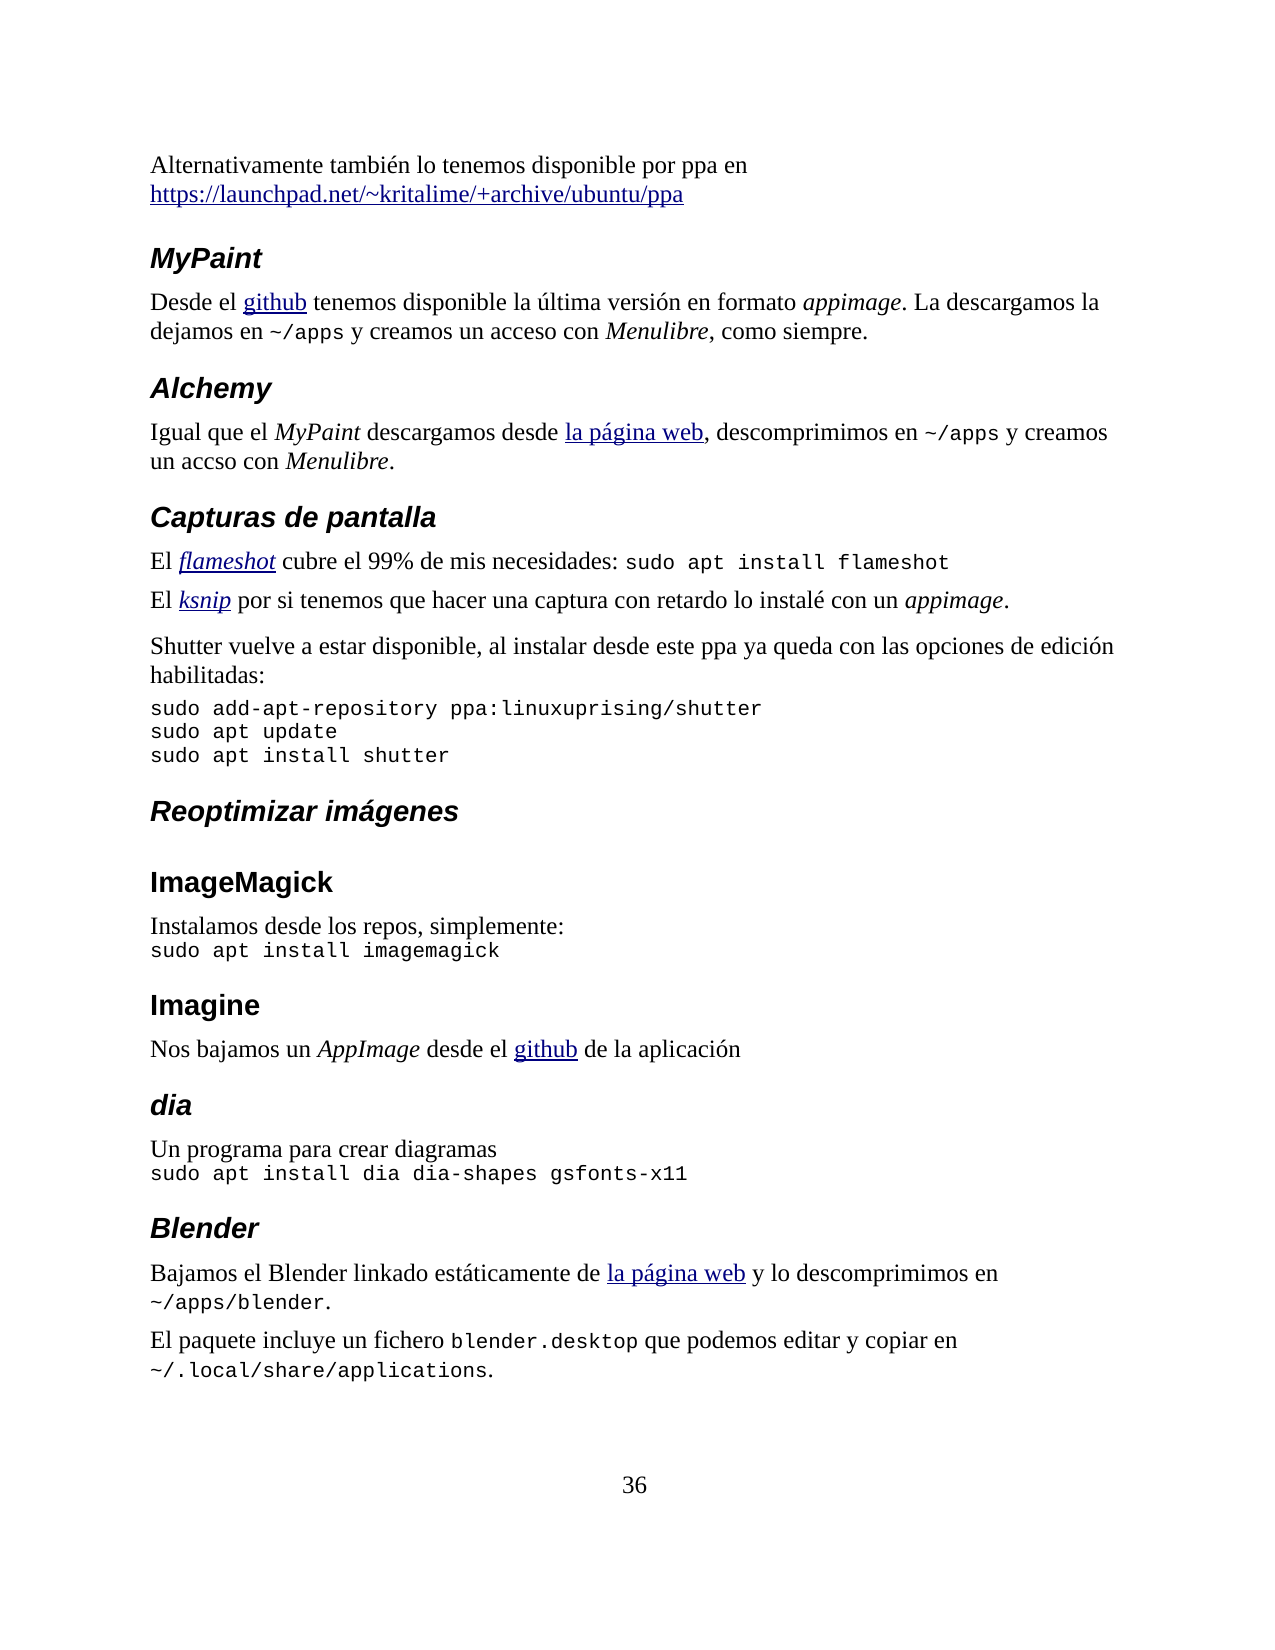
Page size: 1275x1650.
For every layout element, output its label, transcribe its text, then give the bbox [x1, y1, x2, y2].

text El flameshot cubre el 99% de mis necesidades: sudo apt install flameshot [150, 546, 1125, 576]
subtitle ImageMagick [150, 865, 1125, 898]
text Bajamos el Blender linkado estáticamente de la página web y lo descomprimimos en ~/apps/blender. [150, 1258, 1125, 1316]
text Shutter vuelve a estar disponible, al instalar desde este ppa ya queda con las opciones de edición habilitadas: [150, 631, 1125, 689]
subtitle Imagine [150, 988, 1125, 1022]
text Un programa para crear diagramas [150, 1134, 1125, 1163]
subtitle Reoptimizar imágenes [150, 794, 1125, 827]
subtitle MyPaint [150, 241, 1125, 275]
text sudo apt install shutter [150, 745, 1125, 769]
text Nos bajamos un AppImage desde el github de la aplicación [150, 1034, 1125, 1063]
text Desde el github tenemos disponible la última versión en formato appimage. La descargamos la dejamos en ~/apps y creamos un acceso con Menulibre, como siempre. [150, 287, 1125, 346]
text sudo apt install dia dia-shapes gsfonts-x11 [150, 1163, 1125, 1187]
subtitle dia [150, 1088, 1125, 1122]
text El ksnip por si tenemos que hacer una captura con retardo lo instalé con un appimage. [150, 585, 1125, 613]
subtitle Alchemy [150, 371, 1125, 404]
text sudo apt install imagemagick [150, 940, 1125, 963]
text El paquete incluye un fichero blender.desktop que podemos editar y copiar en ~/.local/share/applications. [150, 1325, 1125, 1384]
text Instalamos desde los repos, simplemente: [150, 911, 1125, 940]
text Igual que el MyPaint descargamos desde la página web, descomprimimos en ~/apps y creamos un accso con Menulibre. [150, 417, 1125, 475]
text Alternativamente también lo tenemos disponible por ppa en https://launchpad.net/~kritalime/+archive/ubuntu/ppa [150, 150, 1125, 207]
subtitle Blender [150, 1212, 1125, 1245]
subtitle Capturas de pantalla [150, 500, 1125, 534]
text sudo add-apt-repository ppa:linuxuprising/shutter [150, 698, 1125, 722]
text sudo apt update [150, 722, 1125, 745]
